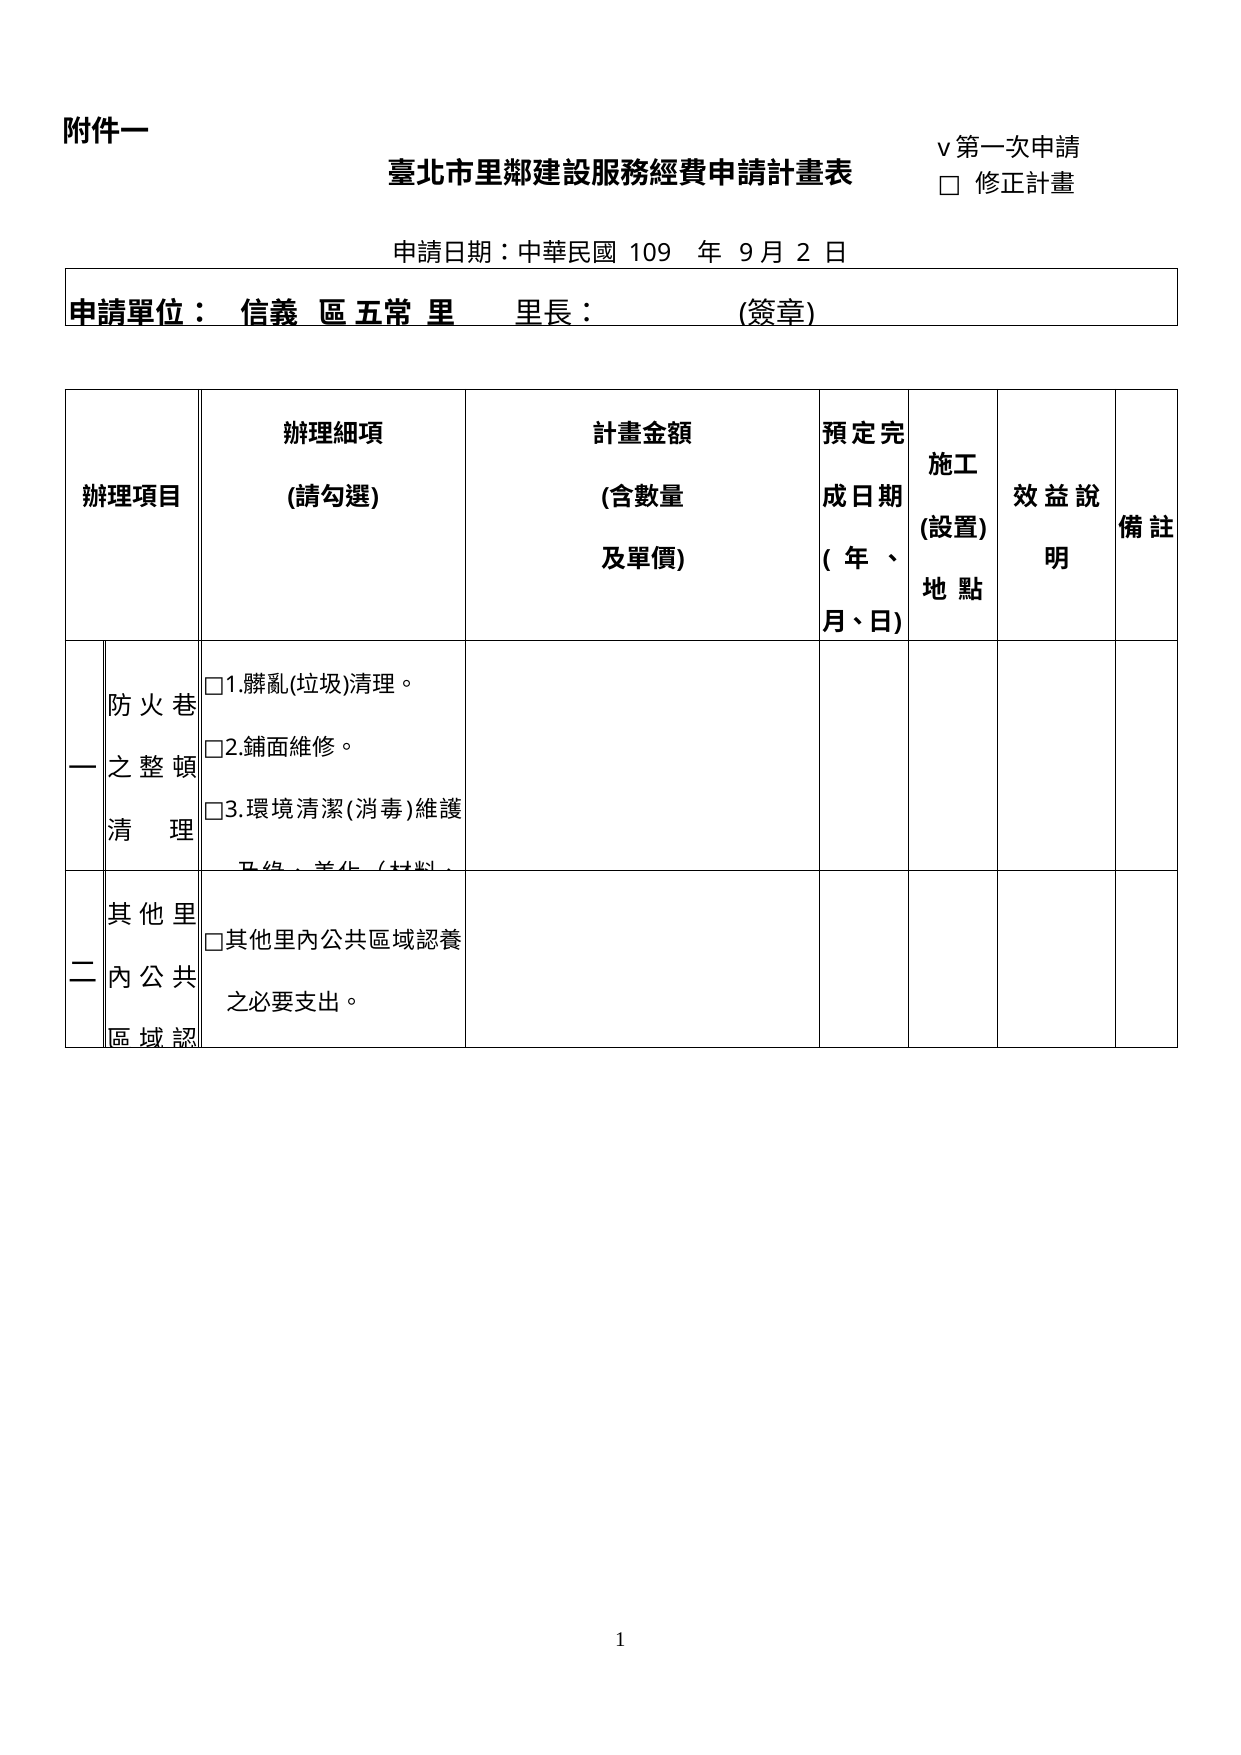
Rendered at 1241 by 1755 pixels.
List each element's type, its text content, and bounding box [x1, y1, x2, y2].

text v第一次申請 [937, 127, 1120, 164]
table_cell □1.髒亂(垃圾)清理。 □2.鋪面維修。 □3.環境清潔(消毒)維護及綠、美化（材料、花材、肥料、工資）。 □4.其他有關整頓工作用途。 [202, 641, 465, 870]
table_cell [820, 871, 908, 1047]
table_header 施工(設置) 地 點 [909, 390, 997, 640]
table_header 備 註 [1116, 390, 1177, 640]
table_cell 二 [66, 871, 103, 1047]
table_cell [998, 871, 1115, 1047]
table_cell [1116, 871, 1177, 1047]
table_cell 一 [66, 641, 103, 870]
table_cell [1116, 641, 1177, 870]
table_cell □其他里內公共區域認養之必要支出。 [202, 871, 465, 1047]
table_header 申請單位： 信義 區 五常 里 里長： (簽章) [66, 269, 1177, 325]
text [937, 200, 1120, 242]
table_header 計畫金額 (含數量 及單價) [466, 390, 819, 640]
table_cell [909, 641, 997, 870]
table_cell [466, 871, 819, 1047]
table_cell [998, 641, 1115, 870]
table_cell 其他里內公共區域認養之必要支出 [106, 871, 198, 1047]
table_header 效 益 說 明 [998, 390, 1115, 640]
table_cell [466, 641, 819, 870]
text 臺北市里鄰建設服務經費申請計畫表 [187, 150, 937, 192]
text 申請日期：中華民國 109 年 9 月 2 日 [187, 232, 1053, 268]
table_cell 防火巷之整頓清理 [106, 641, 198, 870]
text 附件一 [62, 108, 635, 150]
table_header 辦理項目 [66, 390, 198, 640]
table_header 辦理細項 (請勾選) [202, 390, 465, 640]
table_cell [820, 641, 908, 870]
list 修正計畫 [937, 164, 1120, 200]
table_header 預定完成日期(年、月、日) [820, 390, 908, 640]
table_cell [909, 871, 997, 1047]
